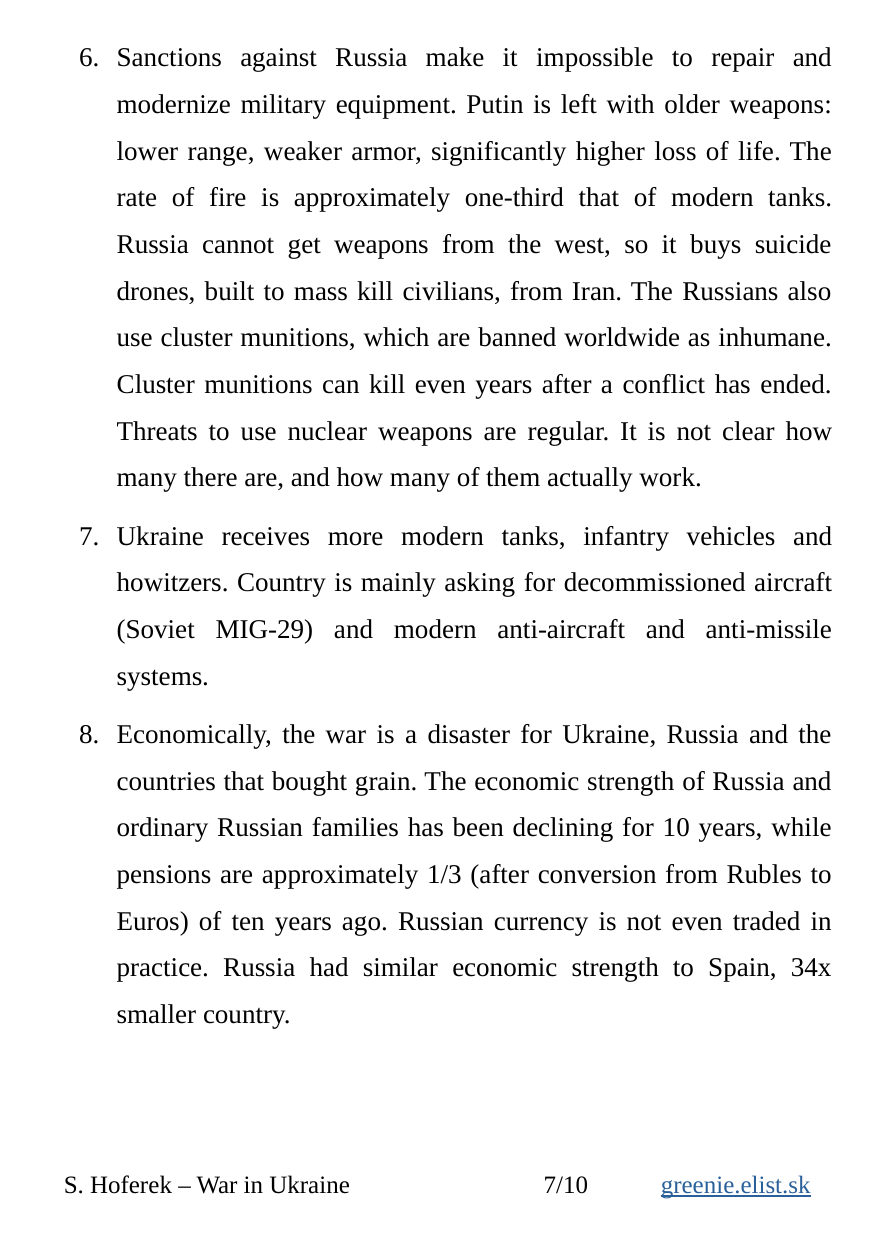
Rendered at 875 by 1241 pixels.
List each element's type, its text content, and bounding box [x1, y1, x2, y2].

list Economically, the war is a disaster for Ukraine, Russia and the countries that bought grain. The economic strength of Russia and ordinary Russian families has been declining for 10 years, while pensions are approximately 1/3 (after conversion from Rubles to Euros) of ten years ago. Russian currency is not even traded in practice. Russia had similar economic strength to Spain, 34x smaller country. [79, 718, 833, 1029]
list Sanctions against Russia make it impossible to repair and modernize military equipment. Putin is left with older weapons: lower range, weaker armor, significantly higher loss of life. The rate of fire is approximately one-third that of modern tanks. Russia cannot get weapons from the west, so it buys suicide drones, built to mass kill civilians, from Iran. The Russians also use cluster munitions, which are banned worldwide as inhumane. Cluster munitions can kill even years after a conflict has ended. Threats to use nuclear weapons are regular. It is not clear how many there are, and how many of them actually work. [79, 41, 833, 492]
list Ukraine receives more modern tanks, infantry vehicles and howitzers. Country is mainly asking for decommissioned aircraft (Soviet MIG-29) and modern anti-aircraft and anti-missile systems. [79, 520, 833, 691]
